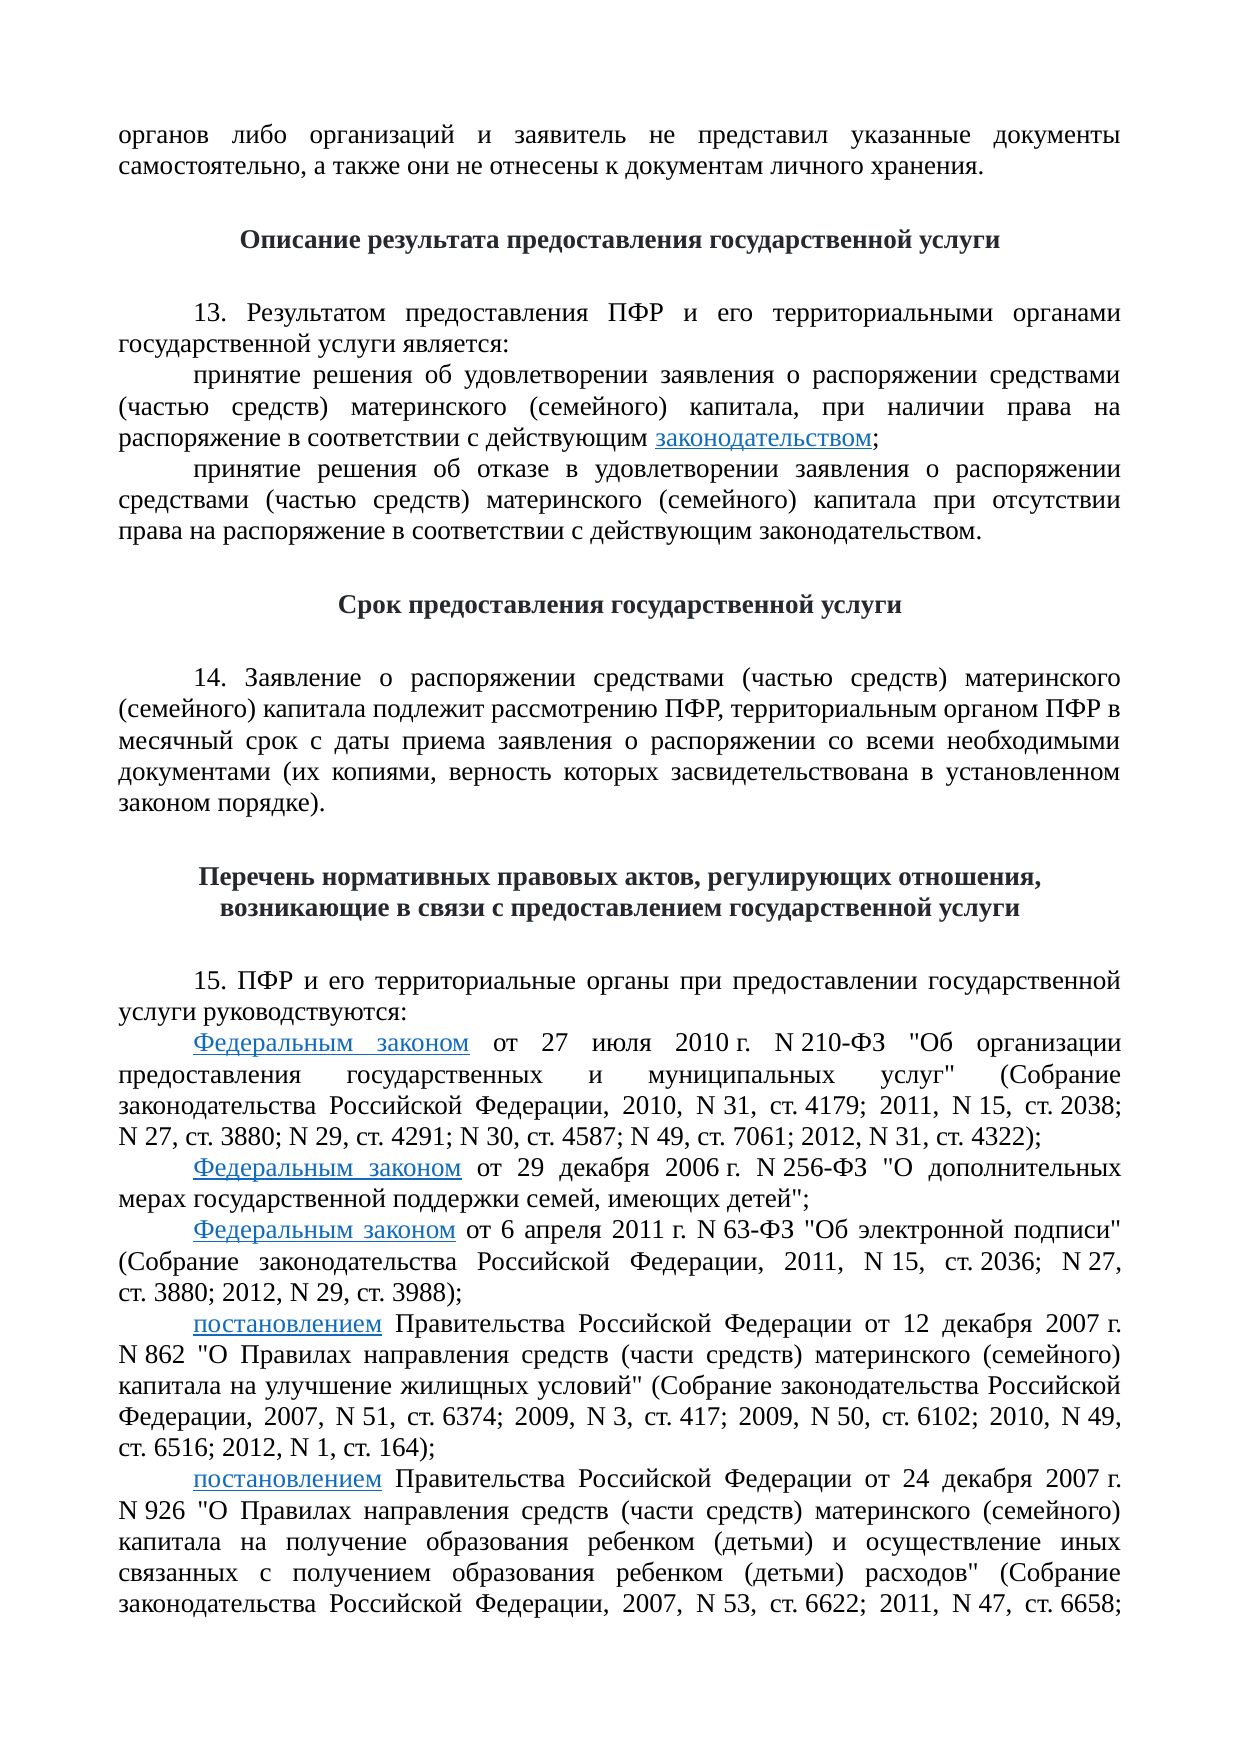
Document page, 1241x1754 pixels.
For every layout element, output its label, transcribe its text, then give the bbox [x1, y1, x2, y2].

text Федеральным законом от 27 июля 2010 г. N 210-ФЗ "Об организации предоставления государственных и муниципальных услуг" (Собрание законодательства Российской Федерации, 2010, N 31, ст. 4179; 2011, N 15, ст. 2038; N 27, ст. 3880; N 29, ст. 4291; N 30, ст. 4587; N 49, ст. 7061; 2012, N 31, ст. 4322); [118, 1027, 1122, 1151]
text принятие решения об удовлетворении заявления о распоряжении средствами (частью средств) материнского (семейного) капитала, при наличии права на распоряжение в соответствии с действующим законодательством; [118, 359, 1122, 452]
text Описание результата предоставления государственной услуги [118, 223, 1122, 254]
text Перечень нормативных правовых актов, регулирующих отношения, возникающие в связи с предоставлением государственной услуги [118, 859, 1122, 922]
text Федеральным законом от 29 декабря 2006 г. N 256-ФЗ "О дополнительных мерах государственной поддержки семей, имеющих детей"; [118, 1151, 1122, 1213]
text 15. ПФР и его территориальные органы при предоставлении государственной услуги руководствуются: [118, 964, 1122, 1027]
text постановлением Правительства Российской Федерации от 12 декабря 2007 г. N 862 "О Правилах направления средств (части средств) материнского (семейного) капитала на улучшение жилищных условий" (Собрание законодательства Российской Федерации, 2007, N 51, ст. 6374; 2009, N 3, ст. 417; 2009, N 50, ст. 6102; 2010, N 49, ст. 6516; 2012, N 1, ст. 164); [118, 1307, 1122, 1463]
text 14. Заявление о распоряжении средствами (частью средств) материнского (семейного) капитала подлежит рассмотрению ПФР, территориальным органом ПФР в месячный срок с даты приема заявления о распоряжении со всеми необходимыми документами (их копиями, верность которых засвидетельствована в установленном законом порядке). [118, 661, 1122, 817]
text постановлением Правительства Российской Федерации от 24 декабря 2007 г. N 926 "О Правилах направления средств (части средств) материнского (семейного) капитала на получение образования ребенком (детьми) и осуществление иных связанных с получением образования ребенком (детьми) расходов" (Собрание законодательства Российской Федерации, 2007, N 53, ст. 6622; 2011, N 47, ст. 6658; [118, 1463, 1122, 1618]
text принятие решения об отказе в удовлетворении заявления о распоряжении средствами (частью средств) материнского (семейного) капитала при отсутствии права на распоряжение в соответствии с действующим законодательством. [118, 452, 1122, 546]
text Срок предоставления государственной услуги [118, 588, 1122, 619]
text Федеральным законом от 6 апреля 2011 г. N 63-ФЗ "Об электронной подписи" (Собрание законодательства Российской Федерации, 2011, N 15, ст. 2036; N 27, ст. 3880; 2012, N 29, ст. 3988); [118, 1213, 1122, 1307]
text органов либо организаций и заявитель не представил указанные документы самостоятельно, а также они не отнесены к документам личного хранения. [118, 118, 1122, 180]
text 13. Результатом предоставления ПФР и его территориальными органами государственной услуги является: [118, 296, 1122, 359]
